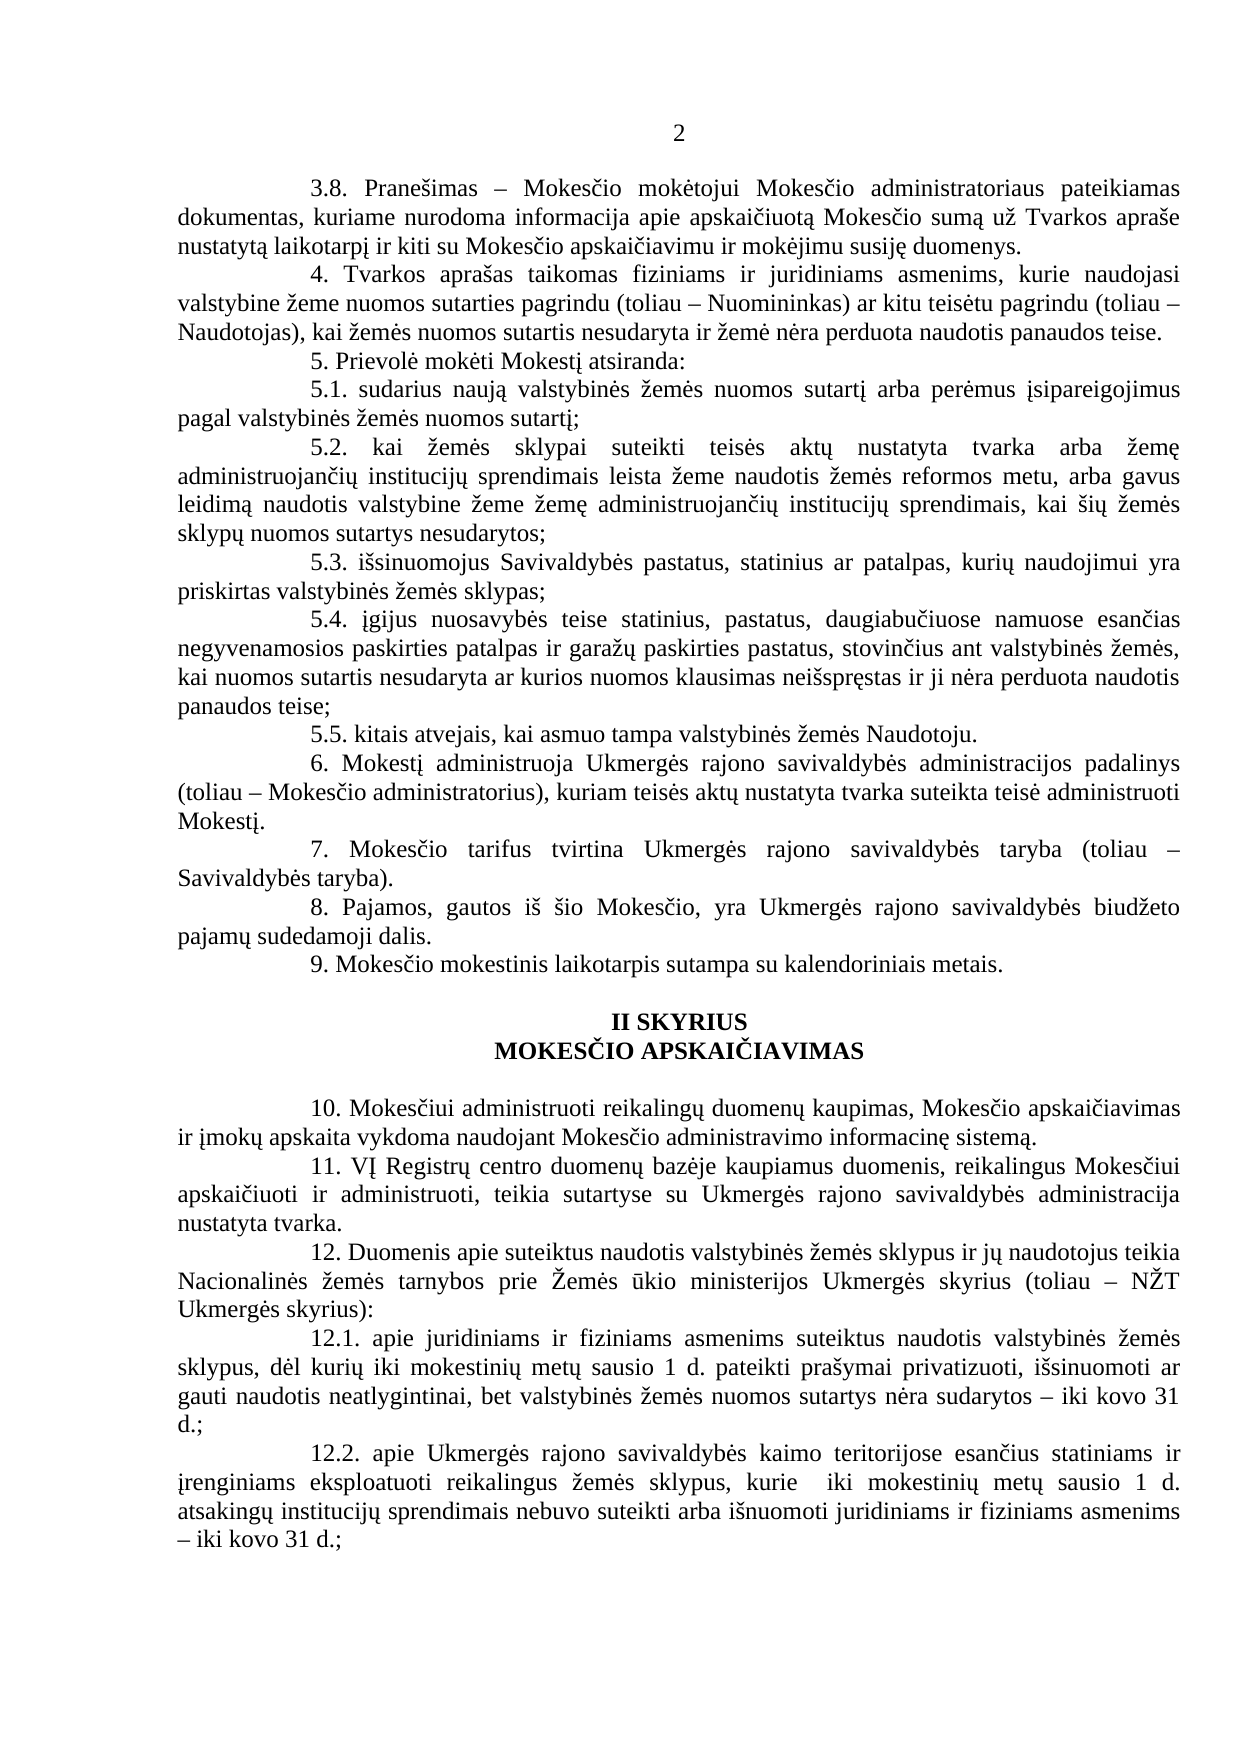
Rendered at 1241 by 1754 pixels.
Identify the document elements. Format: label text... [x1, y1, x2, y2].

text 10. Mokesčiui administruoti reikalingų duomenų kaupimas, Mokesčio apskaičiavimas ir įmokų apskaita vykdoma naudojant Mokesčio administravimo informacinę sistemą. [177, 1093, 1181, 1151]
text 7. Mokesčio tarifus tvirtina Ukmergės rajono savivaldybės taryba (toliau – Savivaldybės taryba). [177, 834, 1181, 892]
text 5.3. išsinuomojus Savivaldybės pastatus, statinius ar patalpas, kurių naudojimui yra priskirtas valstybinės žemės sklypas; [177, 547, 1181, 604]
text MOKESČIO APSKAIČIAVIMAS [177, 1036, 1181, 1064]
text 12.2. apie Ukmergės rajono savivaldybės kaimo teritorijose esančius statiniams ir įrenginiams eksploatuoti reikalingus žemės sklypus, kurie iki mokestinių metų sausio 1 d. atsakingų institucijų sprendimais nebuvo suteikti arba išnuomoti juridiniams ir fiziniams asmenims – iki kovo 31 d.; [177, 1438, 1181, 1553]
text 5. Prievolė mokėti Mokestį atsiranda: [177, 346, 1181, 374]
text 8. Pajamos, gautos iš šio Mokesčio, yra Ukmergės rajono savivaldybės biudžeto pajamų sudedamoji dalis. [177, 892, 1181, 949]
text 12.1. apie juridiniams ir fiziniams asmenims suteiktus naudotis valstybinės žemės sklypus, dėl kurių iki mokestinių metų sausio 1 d. pateikti prašymai privatizuoti, išsinuomoti ar gauti naudotis neatlygintinai, bet valstybinės žemės nuomos sutartys nėra sudarytos – iki kovo 31 d.; [177, 1323, 1181, 1438]
text 9. Mokesčio mokestinis laikotarpis sutampa su kalendoriniais metais. [177, 949, 1181, 978]
text 6. Mokestį administruoja Ukmergės rajono savivaldybės administracijos padalinys (toliau – Mokesčio administratorius), kuriam teisės aktų nustatyta tvarka suteikta teisė administruoti Mokestį. [177, 748, 1181, 834]
text 5.1. sudarius naują valstybinės žemės nuomos sutartį arba perėmus įsipareigojimus pagal valstybinės žemės nuomos sutartį; [177, 374, 1181, 432]
text 5.2. kai žemės sklypai suteikti teisės aktų nustatyta tvarka arba žemę administruojančių institucijų sprendimais leista žeme naudotis žemės reformos metu, arba gavus leidimą naudotis valstybine žeme žemę administruojančių institucijų sprendimais, kai šių žemės sklypų nuomos sutartys nesudarytos; [177, 432, 1181, 547]
text 12. Duomenis apie suteiktus naudotis valstybinės žemės sklypus ir jų naudotojus teikia Nacionalinės žemės tarnybos prie Žemės ūkio ministerijos Ukmergės skyrius (toliau – NŽT Ukmergės skyrius): [177, 1237, 1181, 1323]
text 11. VĮ Registrų centro duomenų bazėje kaupiamus duomenis, reikalingus Mokesčiui apskaičiuoti ir administruoti, teikia sutartyse su Ukmergės rajono savivaldybės administracija nustatyta tvarka. [177, 1151, 1181, 1237]
text 4. Tvarkos aprašas taikomas fiziniams ir juridiniams asmenims, kurie naudojasi valstybine žeme nuomos sutarties pagrindu (toliau – Nuomininkas) ar kitu teisėtu pagrindu (toliau – Naudotojas), kai žemės nuomos sutartis nesudaryta ir žemė nėra perduota naudotis panaudos teise. [177, 259, 1181, 346]
text 5.5. kitais atvejais, kai asmuo tampa valstybinės žemės Naudotoju. [177, 719, 1181, 748]
text 3.8. Pranešimas – Mokesčio mokėtojui Mokesčio administratoriaus pateikiamas dokumentas, kuriame nurodoma informacija apie apskaičiuotą Mokesčio sumą už Tvarkos apraše nustatytą laikotarpį ir kiti su Mokesčio apskaičiavimu ir mokėjimu susiję duomenys. [177, 173, 1181, 259]
text 5.4. įgijus nuosavybės teise statinius, pastatus, daugiabučiuose namuose esančias negyvenamosios paskirties patalpas ir garažų paskirties pastatus, stovinčius ant valstybinės žemės, kai nuomos sutartis nesudaryta ar kurios nuomos klausimas neišspręstas ir ji nėra perduota naudotis panaudos teise; [177, 604, 1181, 719]
text II SKYRIUS [177, 1007, 1181, 1036]
